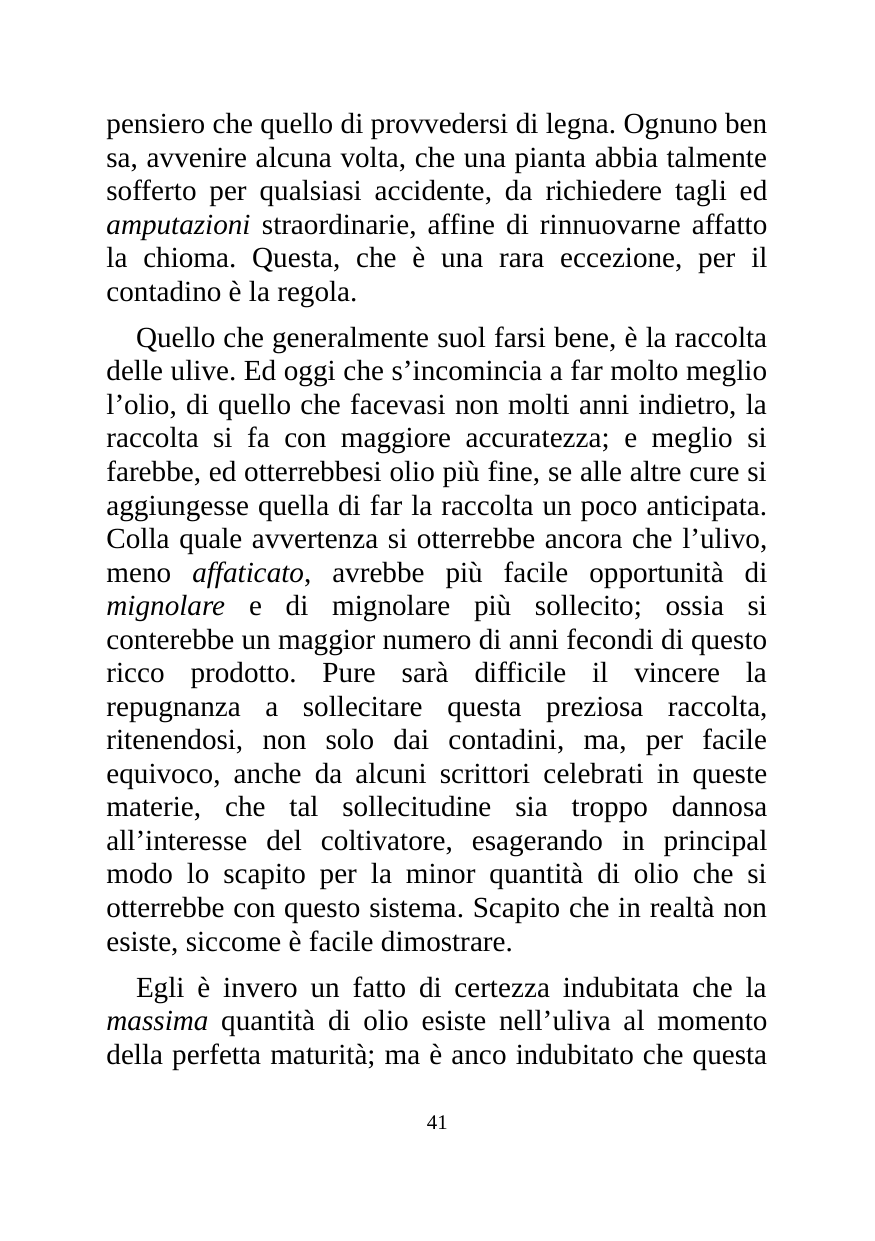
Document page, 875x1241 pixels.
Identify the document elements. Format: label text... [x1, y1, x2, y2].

text Egli è invero un fatto di certezza indubitata che la massima quantità di olio esiste nell’uliva al momento della perfetta maturità; ma è anco indubitato che questa [106, 970, 768, 1070]
text Quello che generalmente suol farsi bene, è la raccolta delle ulive. Ed oggi che s’incomincia a far molto meglio l’olio, di quello che facevasi non molti anni indietro, la raccolta si fa con maggiore accuratezza; e meglio si farebbe, ed otterrebbesi olio più fine, se alle altre cure si aggiungesse quella di far la raccolta un poco anticipata. Colla quale avvertenza si otterrebbe ancora che l’ulivo, meno affaticato, avrebbe più facile opportunità di mignolare e di mignolare più sollecito; ossia si conterebbe un maggior numero di anni fecondi di questo ricco prodotto. Pure sarà difficile il vincere la repugnanza a sollecitare questa preziosa raccolta, ritenendosi, non solo dai contadini, ma, per facile equivoco, anche da alcuni scrittori celebrati in queste materie, che tal sollecitudine sia troppo dannosa all’interesse del coltivatore, esagerando in principal modo lo scapito per la minor quantità di olio che si otterrebbe con questo sistema. Scapito che in realtà non esiste, siccome è facile dimostrare. [106, 320, 768, 957]
text pensiero che quello di provvedersi di legna. Ognuno ben sa, avvenire alcuna volta, che una pianta abbia talmente sofferto per qualsiasi accidente, da richiedere tagli ed amputazioni straordinarie, affine di rinnuovarne affatto la chioma. Questa, che è una rara eccezione, per il contadino è la regola. [106, 106, 768, 307]
